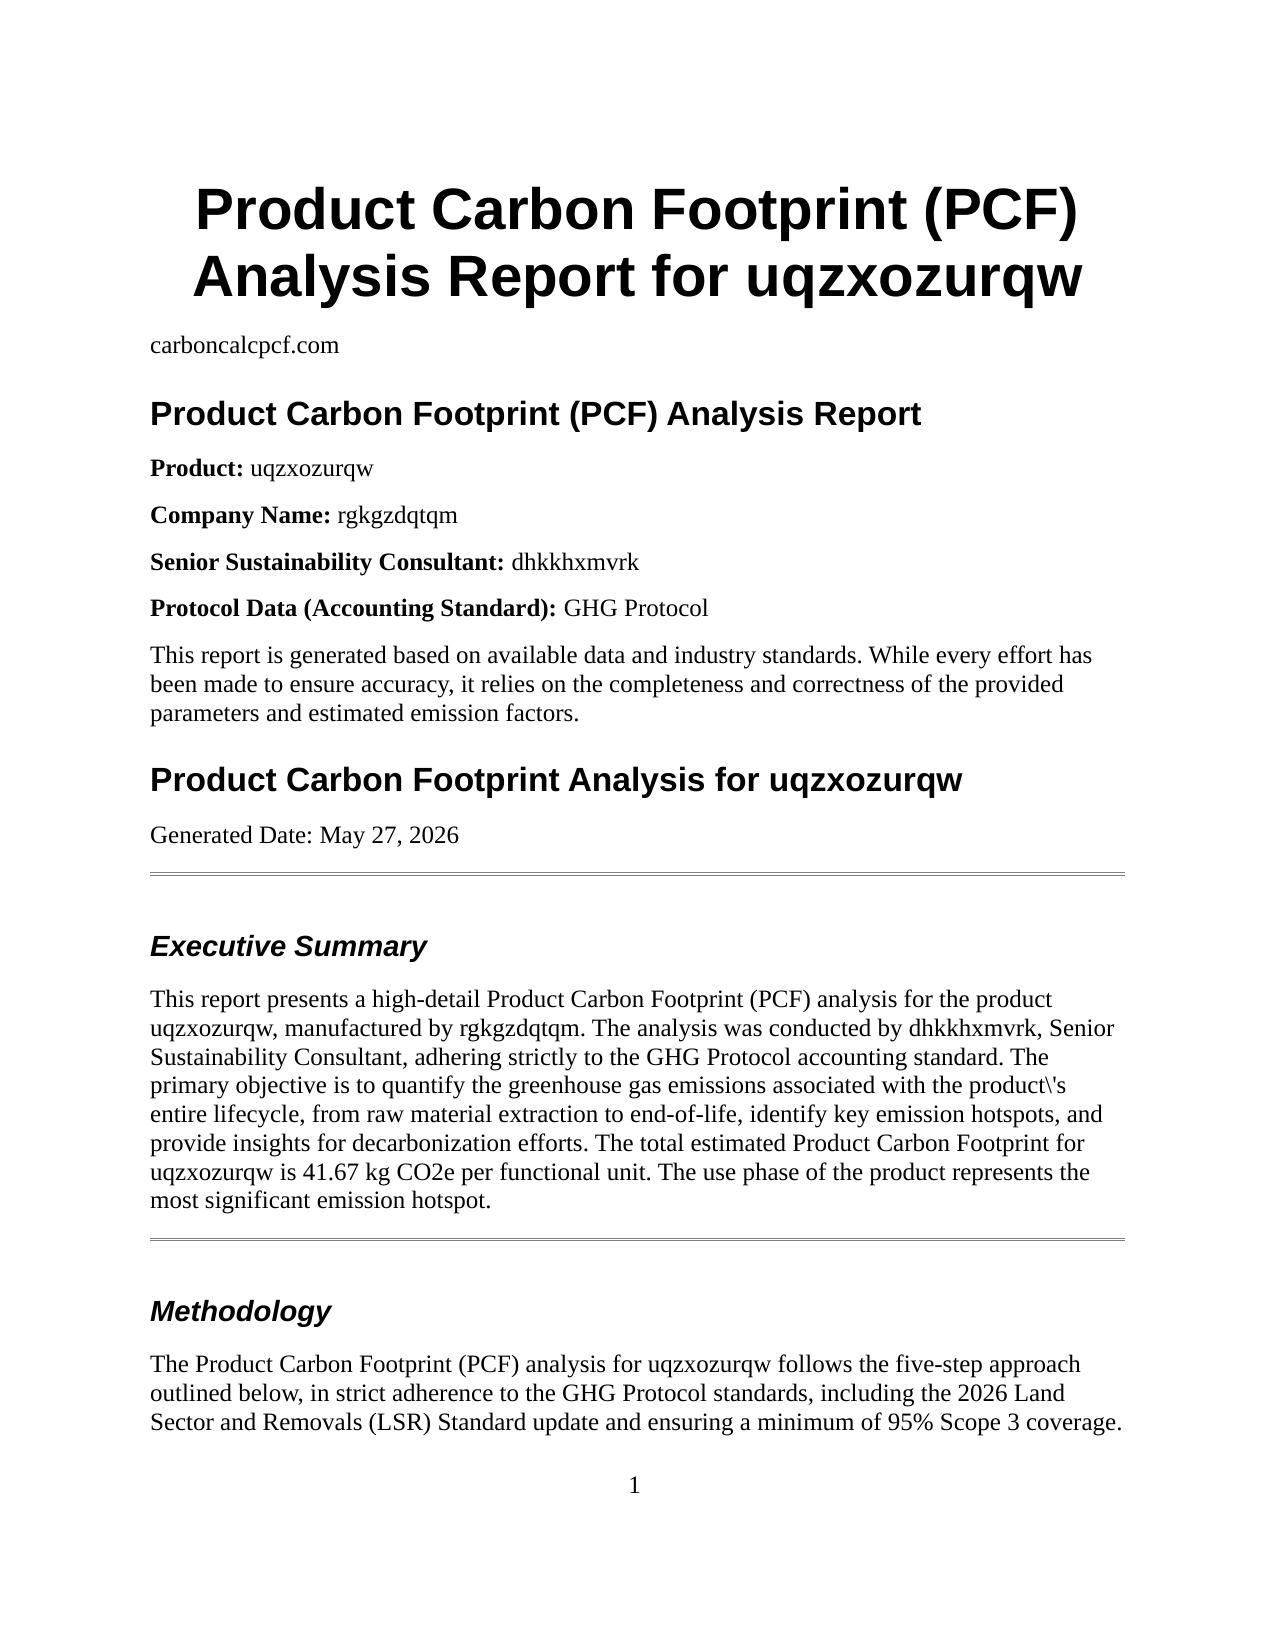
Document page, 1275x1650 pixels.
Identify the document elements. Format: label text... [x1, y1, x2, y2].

text Company Name: rgkgzdqtqm [150, 500, 1125, 529]
title Product Carbon Footprint (PCF) Analysis Report for uqzxozurqw [150, 175, 1125, 309]
text This report is generated based on available data and industry standards. While every effort has been made to ensure accuracy, it relies on the completeness and correctness of the provided parameters and estimated emission factors. [150, 640, 1125, 726]
text carboncalcpcf.com [150, 331, 1125, 359]
text Product: uqzxozurqw [150, 453, 1125, 482]
subtitle Methodology [150, 1294, 1125, 1328]
subtitle Product Carbon Footprint (PCF) Analysis Report [150, 393, 1125, 432]
text Generated Date: May 27, 2026 [150, 820, 1125, 849]
text Senior Sustainability Consultant: dhkkhxmvrk [150, 547, 1125, 576]
text This report presents a high-detail Product Carbon Footprint (PCF) analysis for the product uqzxozurqw, manufactured by rgkgzdqtqm. The analysis was conducted by dhkkhxmvrk, Senior Sustainability Consultant, adhering strictly to the GHG Protocol accounting standard. The primary objective is to quantify the greenhouse gas emissions associated with the product\'s entire lifecycle, from raw material extraction to end-of-life, identify key emission hotspots, and provide insights for decarbonization efforts. The total estimated Product Carbon Footprint for uqzxozurqw is 41.67 kg CO2e per functional unit. The use phase of the product represents the most significant emission hotspot. [150, 984, 1125, 1214]
text The Product Carbon Footprint (PCF) analysis for uqzxozurqw follows the five-step approach outlined below, in strict adherence to the GHG Protocol standards, including the 2026 Land Sector and Removals (LSR) Standard update and ensuring a minimum of 95% Scope 3 coverage. [150, 1349, 1125, 1436]
text Protocol Data (Accounting Standard): GHG Protocol [150, 593, 1125, 622]
subtitle Executive Summary [150, 929, 1125, 963]
subtitle Product Carbon Footprint Analysis for uqzxozurqw [150, 760, 1125, 799]
